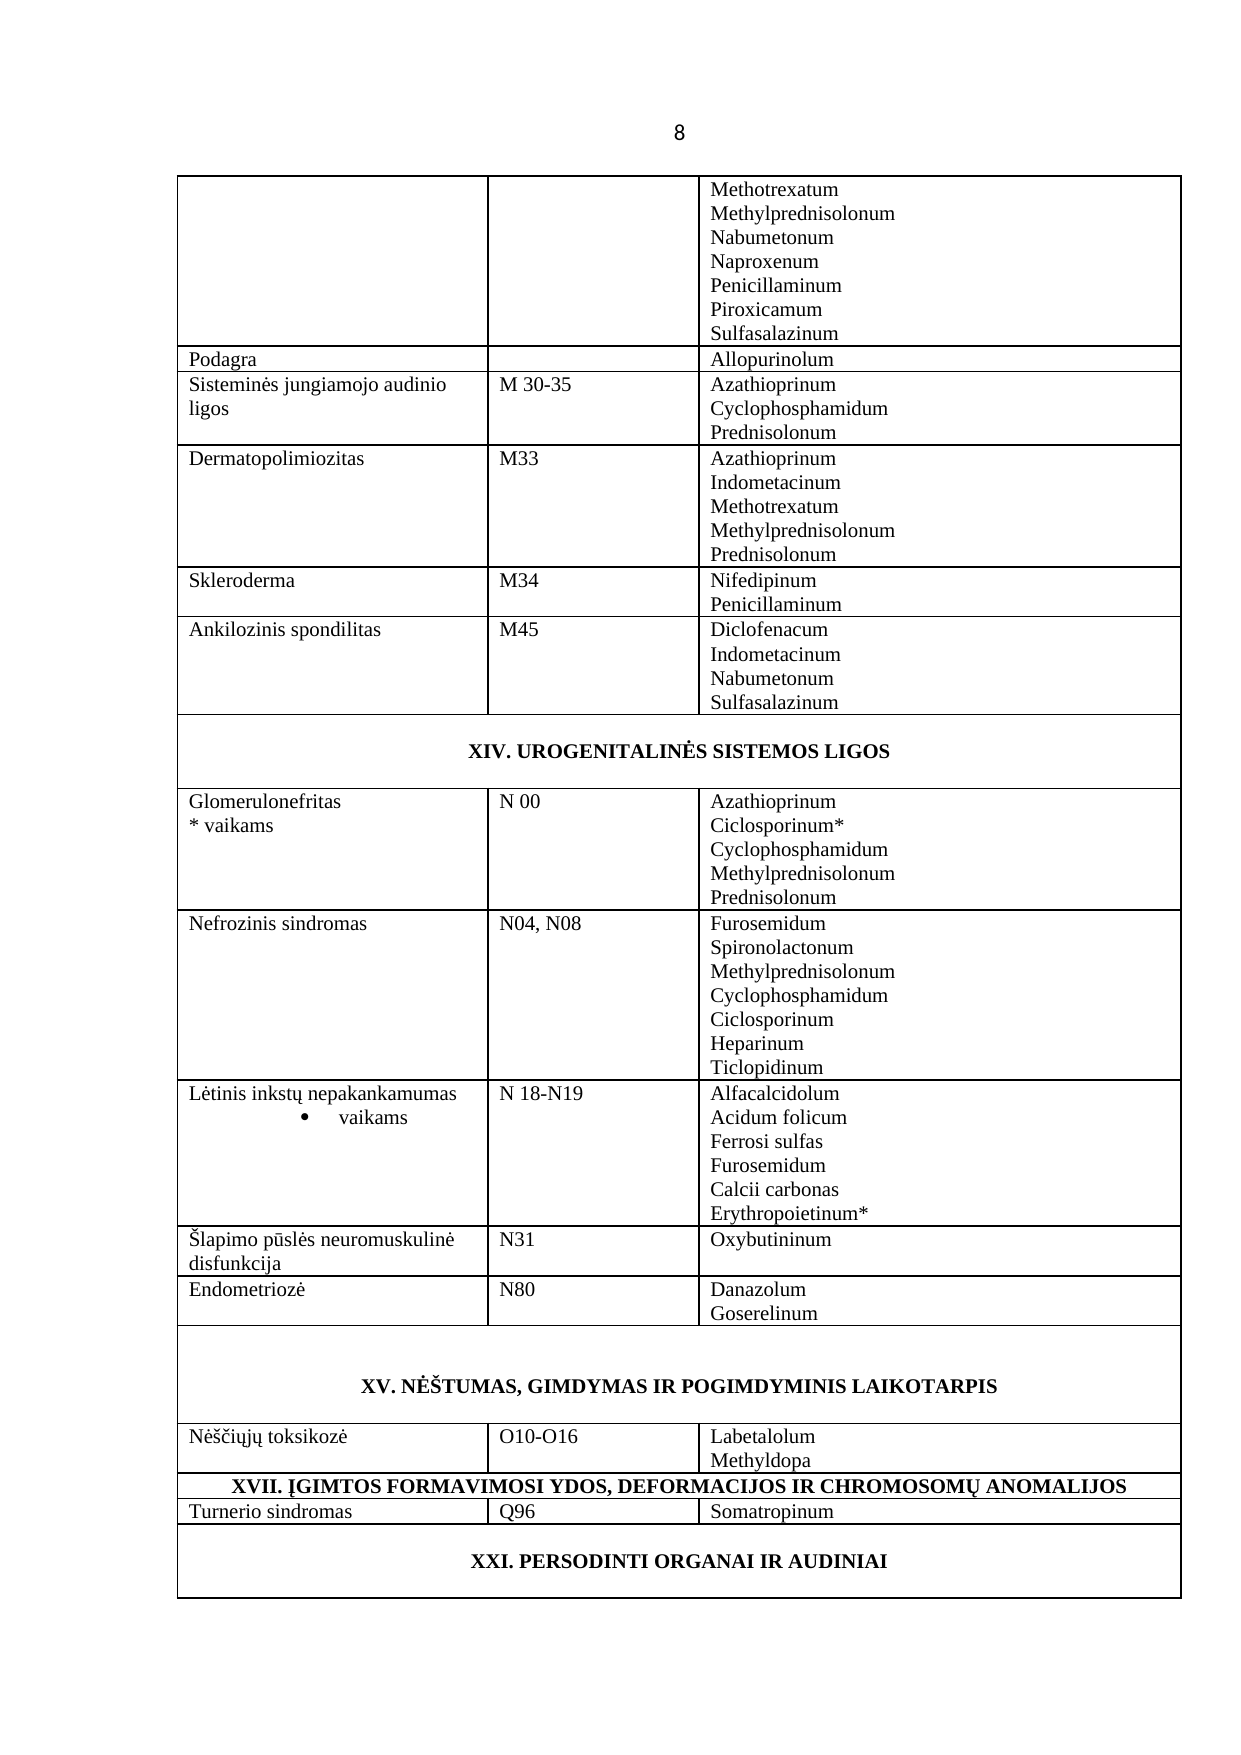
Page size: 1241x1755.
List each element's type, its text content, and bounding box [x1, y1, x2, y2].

table_cell [178, 177, 487, 345]
table_cell Allopurinolum [700, 347, 1180, 371]
table_cell Q96 [489, 1499, 698, 1523]
table_cell XIV. UROGENITALINĖS SISTEMOS LIGOS [178, 715, 1180, 787]
table_cell Endometriozė [178, 1277, 487, 1324]
table_cell Oxybutininum [700, 1227, 1180, 1275]
table_cell N 18-N19 [489, 1081, 698, 1225]
table_cell N04, N08 [489, 911, 698, 1079]
table_cell Podagra [178, 347, 487, 371]
table_cell Nefrozinis sindromas [178, 911, 487, 1079]
table_cell [489, 177, 698, 345]
table_cell Furosemidum Spironolactonum Methylprednisolonum Cyclophosphamidum Ciclosporinum Heparinum Ticlopidinum [700, 911, 1180, 1079]
table_cell N31 [489, 1227, 698, 1275]
table_cell Azathioprinum Indometacinum Methotrexatum Methylprednisolonum Prednisolonum [700, 446, 1180, 566]
table_cell XVII. ĮGIMTOS FORMAVIMOSI YDOS, DEFORMACIJOS IR CHROMOSOMŲ ANOMALIJOS [178, 1474, 1180, 1498]
table_cell Azathioprinum Ciclosporinum* Cyclophosphamidum Methylprednisolonum Prednisolonum [700, 789, 1180, 909]
table_cell XXI. PERSODINTI ORGANAI IR AUDINIAI [178, 1525, 1180, 1597]
table_cell XV. NĖŠTUMAS, GIMDYMAS IR POGIMDYMINIS LAIKOTARPIS [178, 1326, 1180, 1422]
table_cell Nifedipinum Penicillaminum [700, 568, 1180, 616]
table_cell N80 [489, 1277, 698, 1324]
table_cell Nėščiųjų toksikozė [178, 1424, 487, 1472]
table_cell Dermatopolimiozitas [178, 446, 487, 566]
table_cell Alfacalcidolum Acidum folicum Ferrosi sulfas Furosemidum Calcii carbonas Erythropoietinum* [700, 1081, 1180, 1225]
table_cell M 30-35 [489, 372, 698, 444]
table_cell N 00 [489, 789, 698, 909]
table_cell Methotrexatum Methylprednisolonum Nabumetonum Naproxenum Penicillaminum Piroxicamum Sulfasalazinum [700, 177, 1180, 345]
table_cell Danazolum Goserelinum [700, 1277, 1180, 1324]
table_cell Šlapimo pūslės neuromuskulinė disfunkcija [178, 1227, 487, 1275]
table_cell Labetalolum Methyldopa [700, 1424, 1180, 1472]
table_cell Skleroderma [178, 568, 487, 616]
table_cell Azathioprinum Cyclophosphamidum Prednisolonum [700, 372, 1180, 444]
table_cell Ankilozinis spondilitas [178, 617, 487, 714]
table_cell Diclofenacum Indometacinum Nabumetonum Sulfasalazinum [700, 617, 1180, 714]
table_cell M45 [489, 617, 698, 714]
table_cell [489, 347, 698, 371]
table_cell Lėtinis inkstų nepakankamumas vaikams [178, 1081, 487, 1225]
table_cell Sisteminės jungiamojo audinio ligos [178, 372, 487, 444]
table_cell Somatropinum [700, 1499, 1180, 1523]
table_cell M34 [489, 568, 698, 616]
table_cell O10-O16 [489, 1424, 698, 1472]
table_cell Glomerulonefritas * vaikams [178, 789, 487, 909]
table_cell M33 [489, 446, 698, 566]
table_cell Turnerio sindromas [178, 1499, 487, 1523]
